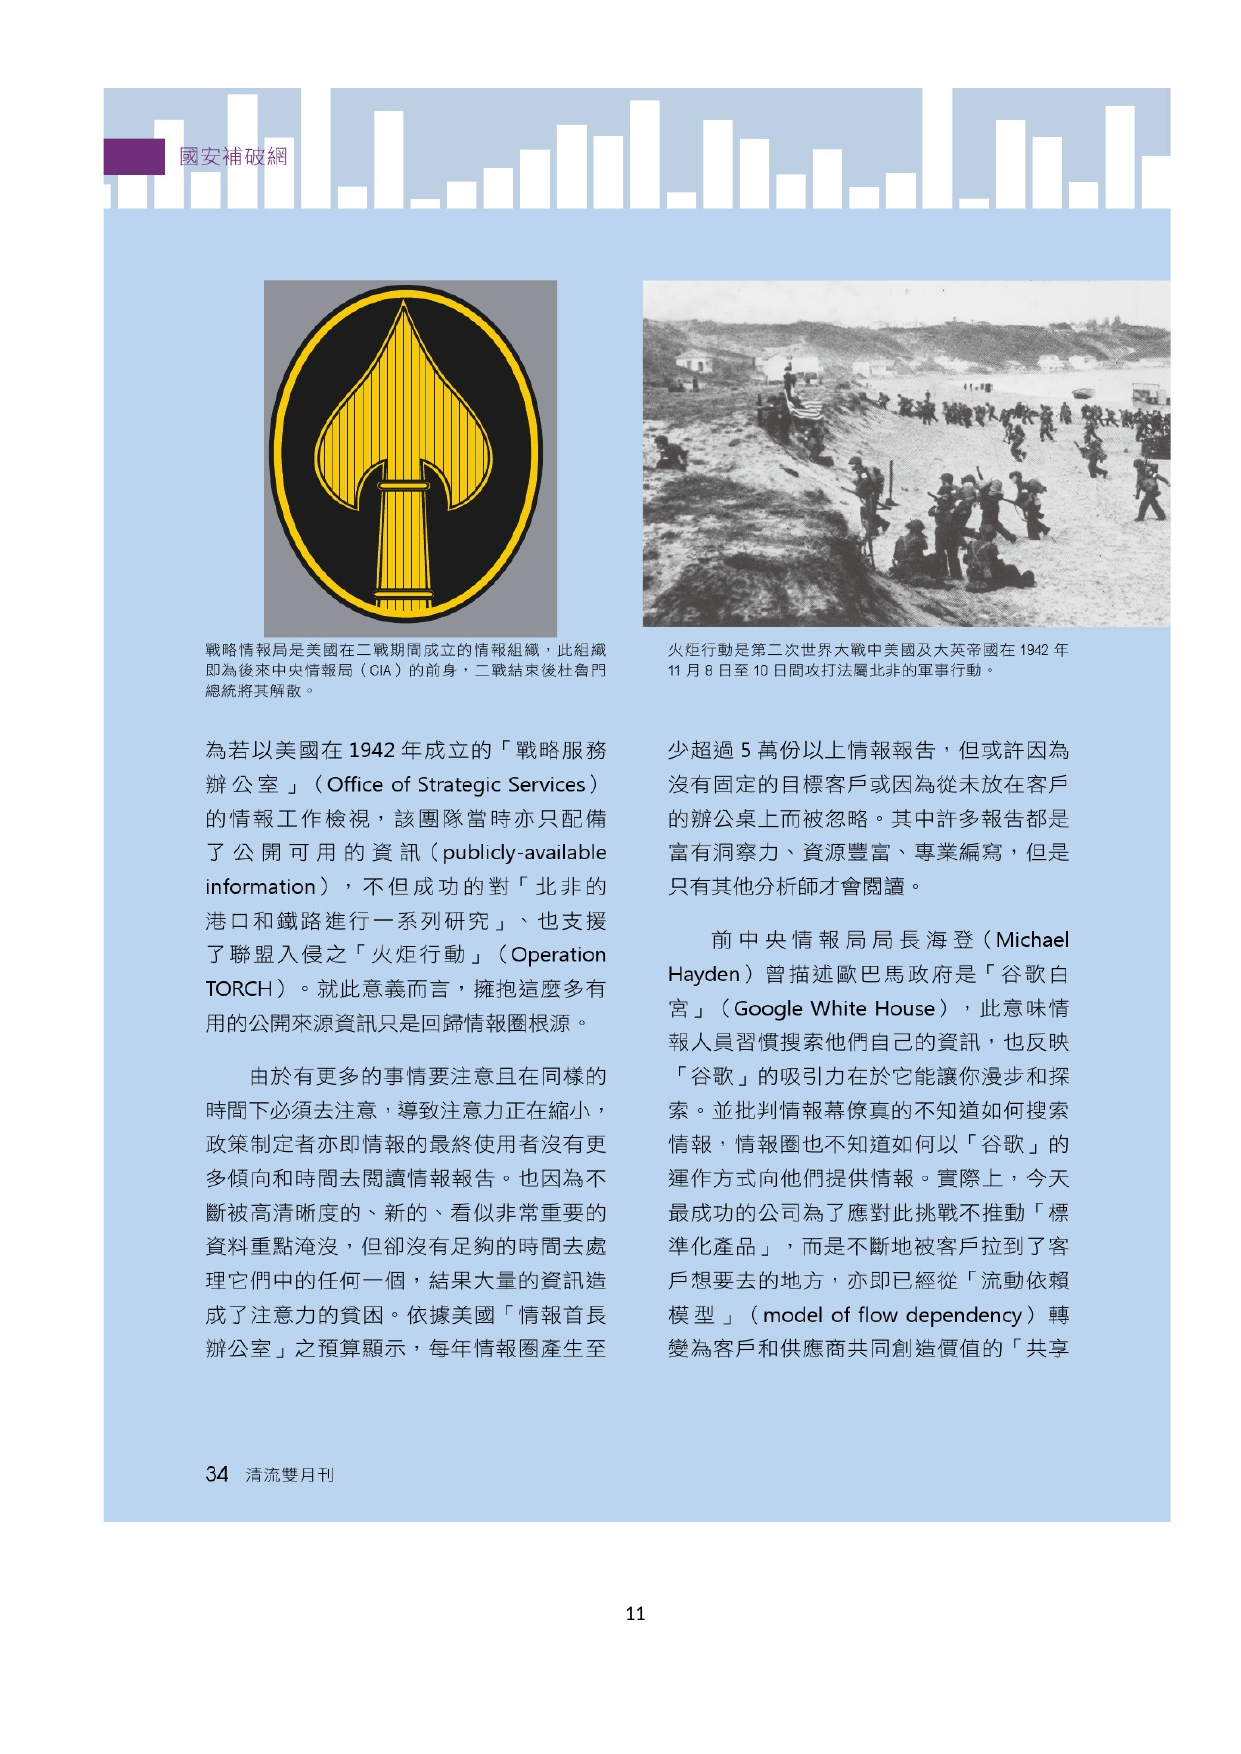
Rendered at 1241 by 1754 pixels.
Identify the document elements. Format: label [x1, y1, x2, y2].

picture [103, 88, 1171, 1522]
